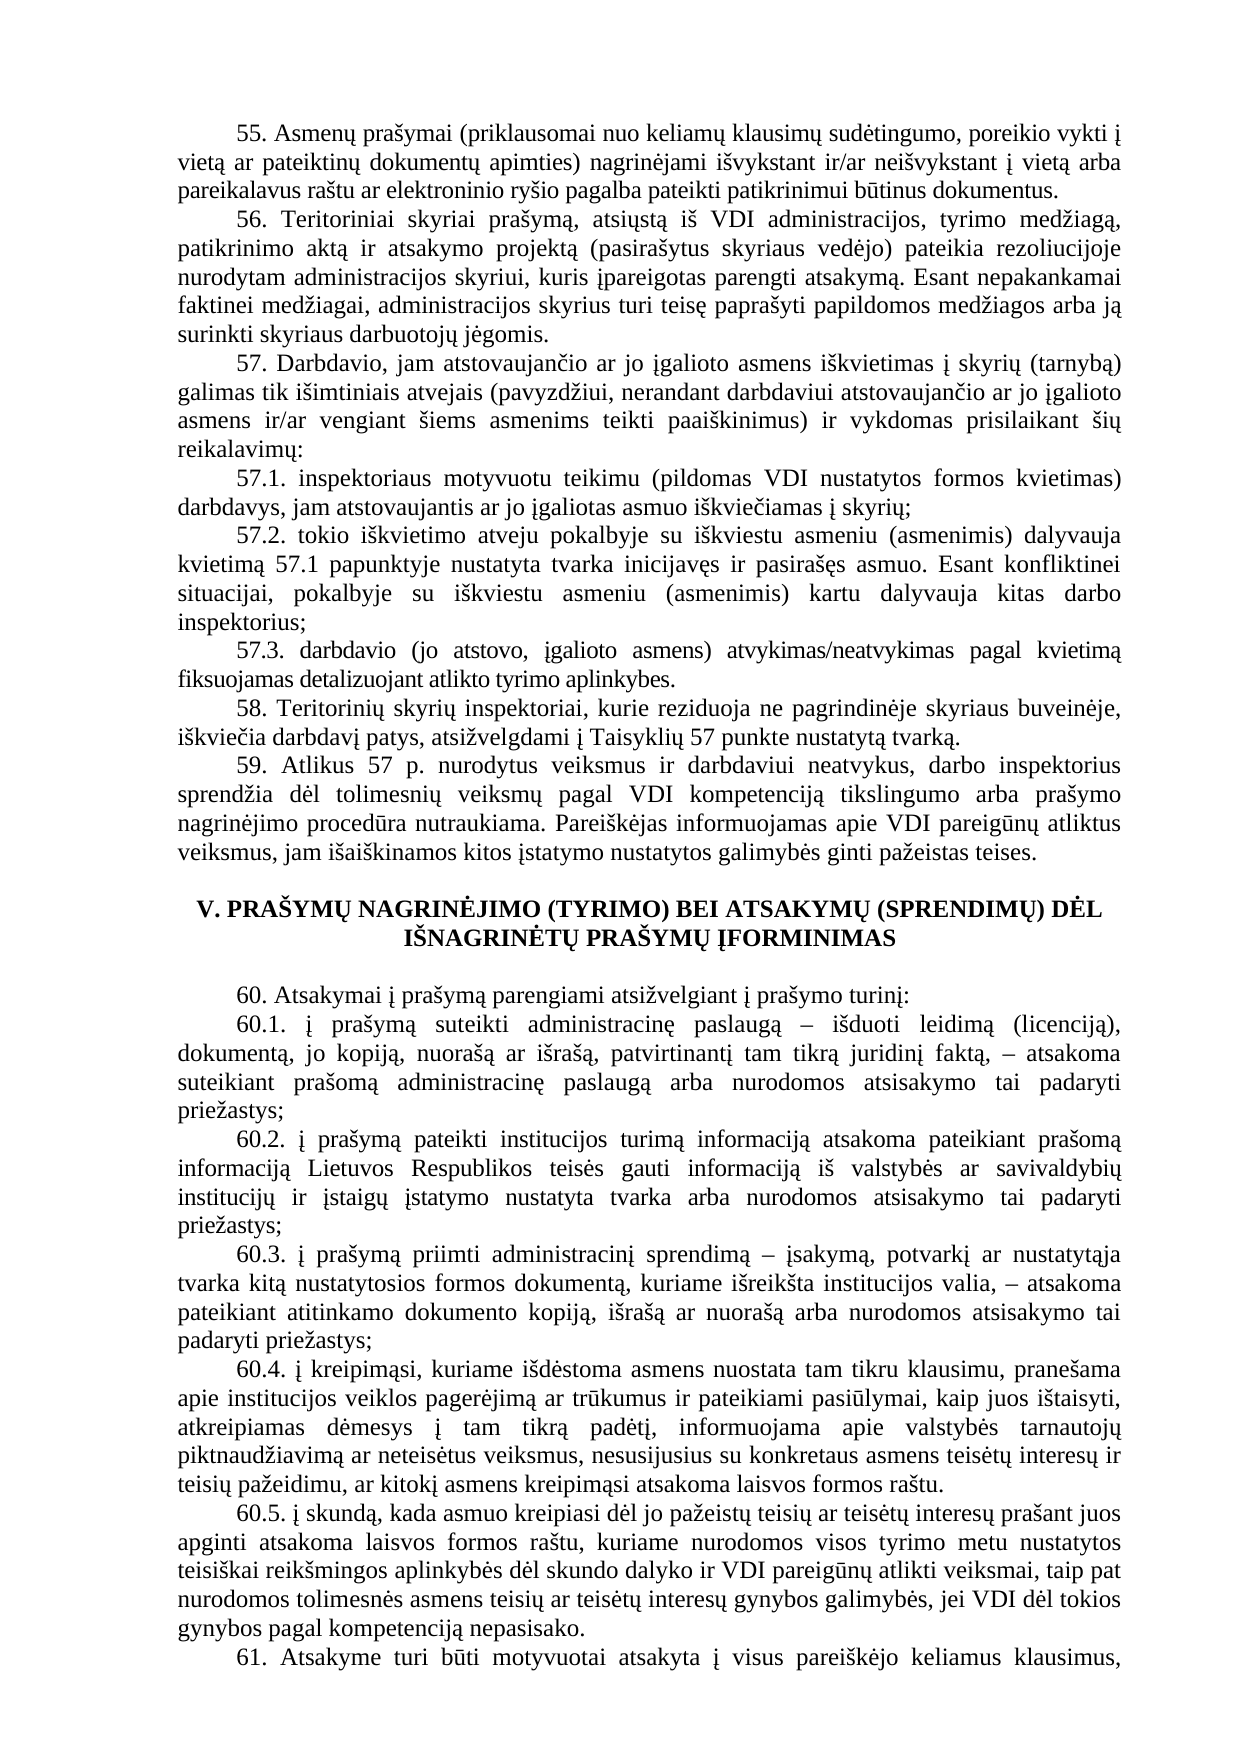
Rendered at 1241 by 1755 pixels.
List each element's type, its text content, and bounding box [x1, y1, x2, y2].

text 60.3. į prašymą priimti administracinį sprendimą – įsakymą, potvarkį ar nustatytąja tvarka kitą nustatytosios formos dokumentą, kuriame išreikšta institucijos valia, – atsakoma pateikiant atitinkamo dokumento kopiją, išrašą ar nuorašą arba nurodomos atsisakymo tai padaryti priežastys; [177, 1239, 1122, 1354]
text 60.2. į prašymą pateikti institucijos turimą informaciją atsakoma pateikiant prašomą informaciją Lietuvos Respublikos teisės gauti informaciją iš valstybės ar savivaldybių institucijų ir įstaigų įstatymo nustatyta tvarka arba nurodomos atsisakymo tai padaryti priežastys; [177, 1124, 1122, 1239]
text 57. Darbdavio, jam atstovaujančio ar jo įgalioto asmens iškvietimas į skyrių (tarnybą) galimas tik išimtiniais atvejais (pavyzdžiui, nerandant darbdaviui atstovaujančio ar jo įgalioto asmens ir/ar vengiant šiems asmenims teikti paaiškinimus) ir vykdomas prisilaikant šių reikalavimų: [177, 348, 1122, 463]
text 61. Atsakyme turi būti motyvuotai atsakyta į visus pareiškėjo keliamus klausimus, [177, 1642, 1122, 1671]
text 59. Atlikus 57 p. nurodytus veiksmus ir darbdaviui neatvykus, darbo inspektorius sprendžia dėl tolimesnių veiksmų pagal VDI kompetenciją tikslingumo arba prašymo nagrinėjimo procedūra nutraukiama. Pareiškėjas informuojamas apie VDI pareigūnų atliktus veiksmus, jam išaiškinamos kitos įstatymo nustatytos galimybės ginti pažeistas teises. [177, 751, 1122, 866]
text 60. Atsakymai į prašymą parengiami atsižvelgiant į prašymo turinį: [177, 981, 1122, 1009]
text 60.5. į skundą, kada asmuo kreipiasi dėl jo pažeistų teisių ar teisėtų interesų prašant juos apginti atsakoma laisvos formos raštu, kuriame nurodomos visos tyrimo metu nustatytos teisiškai reikšmingos aplinkybės dėl skundo dalyko ir VDI pareigūnų atlikti veiksmai, taip pat nurodomos tolimesnės asmens teisių ar teisėtų interesų gynybos galimybės, jei VDI dėl tokios gynybos pagal kompetenciją nepasisako. [177, 1498, 1122, 1642]
text 56. Teritoriniai skyriai prašymą, atsiųstą iš VDI administracijos, tyrimo medžiagą, patikrinimo aktą ir atsakymo projektą (pasirašytus skyriaus vedėjo) pateikia rezoliucijoje nurodytam administracijos skyriui, kuris įpareigotas parengti atsakymą. Esant nepakankamai faktinei medžiagai, administracijos skyrius turi teisę paprašyti papildomos medžiagos arba ją surinkti skyriaus darbuotojų jėgomis. [177, 204, 1122, 348]
text 57.3. darbdavio (jo atstovo, įgalioto asmens) atvykimas/neatvykimas pagal kvietimą fiksuojamas detalizuojant atlikto tyrimo aplinkybes. [177, 636, 1122, 693]
text 57.1. inspektoriaus motyvuotu teikimu (pildomas VDI nustatytos formos kvietimas) darbdavys, jam atstovaujantis ar jo įgaliotas asmuo iškviečiamas į skyrių; [177, 463, 1122, 521]
text 60.1. į prašymą suteikti administracinę paslaugą – išduoti leidimą (licenciją), dokumentą, jo kopiją, nuorašą ar išrašą, patvirtinantį tam tikrą juridinį faktą, – atsakoma suteikiant prašomą administracinę paslaugą arba nurodomos atsisakymo tai padaryti priežastys; [177, 1009, 1122, 1124]
text 58. Teritorinių skyrių inspektoriai, kurie reziduoja ne pagrindinėje skyriaus buveinėje, iškviečia darbdavį patys, atsižvelgdami į Taisyklių 57 punkte nustatytą tvarką. [177, 693, 1122, 751]
text 55. Asmenų prašymai (priklausomai nuo keliamų klausimų sudėtingumo, poreikio vykti į vietą ar pateiktinų dokumentų apimties) nagrinėjami išvykstant ir/ar neišvykstant į vietą arba pareikalavus raštu ar elektroninio ryšio pagalba pateikti patikrinimui būtinus dokumentus. [177, 118, 1122, 204]
text 57.2. tokio iškvietimo atveju pokalbyje su iškviestu asmeniu (asmenimis) dalyvauja kvietimą 57.1 papunktyje nustatyta tvarka inicijavęs ir pasirašęs asmuo. Esant konfliktinei situacijai, pokalbyje su iškviestu asmeniu (asmenimis) kartu dalyvauja kitas darbo inspektorius; [177, 521, 1122, 636]
text V. PRAŠYMŲ NAGRINĖJIMO (TYRIMO) BEI ATSAKYMŲ (SPRENDIMŲ) DĖL IŠNAGRINĖTŲ PRAŠYMŲ ĮFORMINIMAS [177, 894, 1122, 952]
text 60.4. į kreipimąsi, kuriame išdėstoma asmens nuostata tam tikru klausimu, pranešama apie institucijos veiklos pagerėjimą ar trūkumus ir pateikiami pasiūlymai, kaip juos ištaisyti, atkreipiamas dėmesys į tam tikrą padėtį, informuojama apie valstybės tarnautojų piktnaudžiavimą ar neteisėtus veiksmus, nesusijusius su konkretaus asmens teisėtų interesų ir teisių pažeidimu, ar kitokį asmens kreipimąsi atsakoma laisvos formos raštu. [177, 1354, 1122, 1498]
